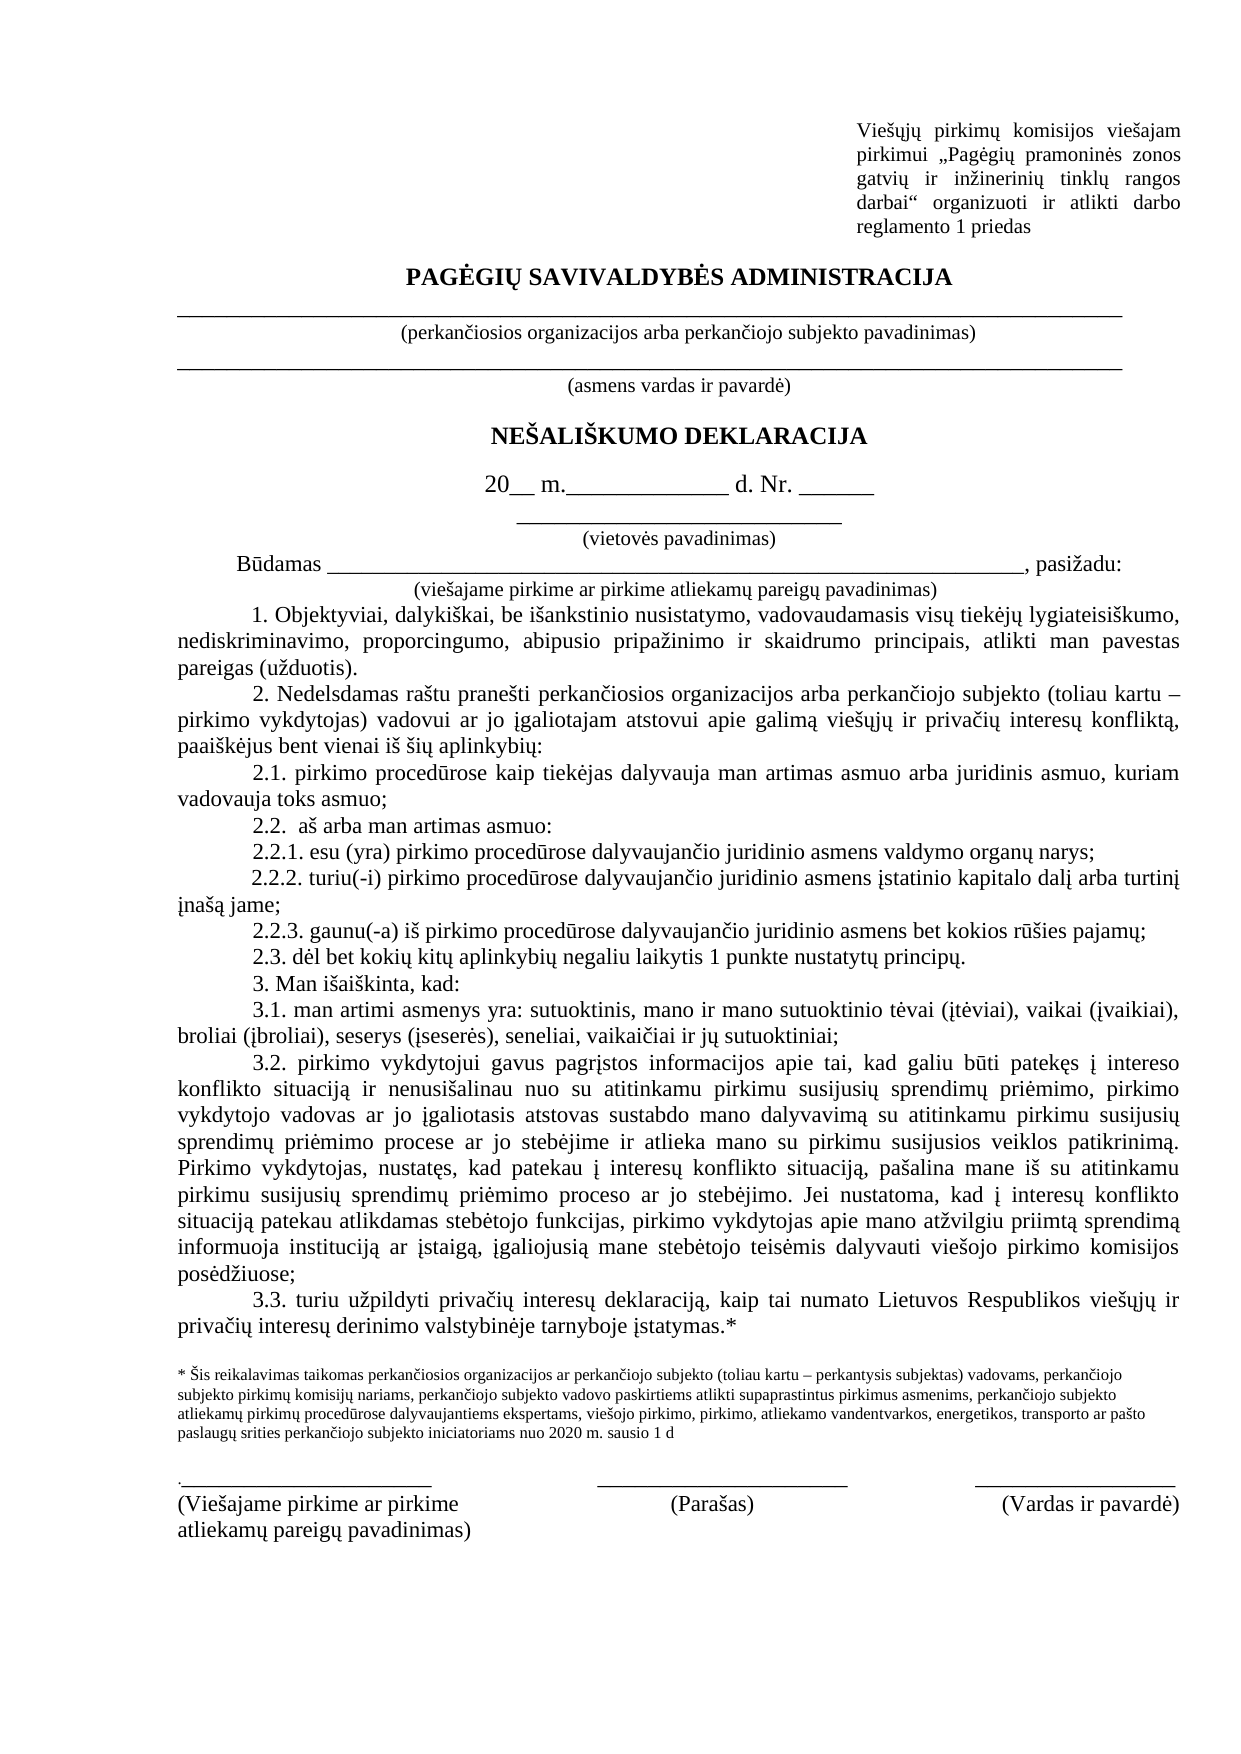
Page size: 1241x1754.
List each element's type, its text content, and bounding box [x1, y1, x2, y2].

text atliekamų pareigų pavadinimas) [177, 1516, 1181, 1542]
text 3.2. pirkimo vykdytojui gavus pagrįstos informacijos apie tai, kad galiu būti patekęs į intereso konflikto situaciją ir nenusišalinau nuo su atitinkamu pirkimu susijusių sprendimų priėmimo, pirkimo vykdytojo vadovas ar jo įgaliotasis atstovas sustabdo mano dalyvavimą su atitinkamu pirkimu susijusių sprendimų priėmimo procese ar jo stebėjime ir atlieka mano su pirkimu susijusios veiklos patikrinimą. Pirkimo vykdytojas, nustatęs, kad patekau į interesų konflikto situaciją, pašalina mane iš su atitinkamu pirkimu susijusių sprendimų priėmimo proceso ar jo stebėjimo. Jei nustatoma, kad į interesų konflikto situaciją patekau atlikdamas stebėtojo funkcijas, pirkimo vykdytojas apie mano atžvilgiu priimtą sprendimą informuoja instituciją ar įstaigą, įgaliojusią mane stebėtojo teisėmis dalyvauti viešojo pirkimo komisijos posėdžiuose; [177, 1049, 1181, 1286]
text PAGĖGIŲ SAVIVALDYBĖS ADMINISTRACIJA [177, 262, 1181, 291]
text .____________________ ____________________ ________________ [177, 1461, 1181, 1490]
text (perkančiosios organizacijos arba perkančiojo subjekto pavadinimas) [177, 320, 1200, 344]
text 2.2.1. esu (yra) pirkimo procedūrose dalyvaujančio juridinio asmens valdymo organų narys; [177, 838, 1181, 864]
text NEŠALIŠKUMO DEKLARACIJA [177, 421, 1181, 450]
text Viešųjų pirkimų komisijos viešajam pirkimui „Pagėgių pramoninės zonos gatvių ir inžinerinių tinklų rangos darbai“ organizuoti ir atlikti darbo reglamento 1 priedas [856, 118, 1181, 238]
text 2.2.3. gaunu(-a) iš pirkimo procedūrose dalyvaujančio juridinio asmens bet kokios rūšies pajamų; [177, 917, 1181, 943]
text 1. Objektyviai, dalykiškai, be išankstinio nusistatymo, vadovaudamasis visų tiekėjų lygiateisiškumo, nediskriminavimo, proporcingumo, abipusio pripažinimo ir skaidrumo principais, atlikti man pavestas pareigas (užduotis). [177, 601, 1181, 680]
text (viešajame pirkime ar pirkime atliekamų pareigų pavadinimas) [177, 577, 1181, 601]
text 3.3. turiu užpildyti privačių interesų deklaraciją, kaip tai numato Lietuvos Respublikos viešųjų ir privačių interesų derinimo valstybinėje tarnyboje įstatymas.* [177, 1286, 1181, 1339]
text (Viešajame pirkime ar pirkime (Parašas) (Vardas ir pavardė) [177, 1490, 1181, 1516]
text 2.2.2. turiu(-i) pirkimo procedūrose dalyvaujančio juridinio asmens įstatinio kapitalo dalį arba turtinį įnašą jame; [177, 864, 1181, 917]
text 2.1. pirkimo procedūrose kaip tiekėjas dalyvauja man artimas asmuo arba juridinis asmuo, kuriam vadovauja toks asmuo; [177, 759, 1181, 812]
text 2. Nedelsdamas raštu pranešti perkančiosios organizacijos arba perkančiojo subjekto (toliau kartu – pirkimo vykdytojas) vadovui ar jo įgaliotajam atstovui apie galimą viešųjų ir privačių interesų konfliktą, paaiškėjus bent vienai iš šių aplinkybių: [177, 680, 1181, 759]
text (vietovės pavadinimas) [177, 526, 1181, 550]
text 2.2. aš arba man artimas asmuo: [177, 812, 1181, 838]
text 20__ m._____________ d. Nr. ______ [177, 469, 1181, 498]
text 3.1. man artimi asmenys yra: sutuoktinis, mano ir mano sutuoktinio tėvai (įtėviai), vaikai (įvaikiai), broliai (įbroliai), seserys (įseserės), seneliai, vaikaičiai ir jų sutuoktiniai; [177, 996, 1181, 1049]
text Būdamas , pasižadu: [177, 550, 1181, 577]
text 2.3. dėl bet kokių kitų aplinkybių negaliu laikytis 1 punkte nustatytų principų. [177, 943, 1181, 970]
text __________________________ [177, 498, 1181, 526]
text (asmens vardas ir pavardė) [177, 373, 1181, 397]
text * Šis reikalavimas taikomas perkančiosios organizacijos ar perkančiojo subjekto (toliau kartu – perkantysis subjektas) vadovams, perkančiojo subjekto pirkimų komisijų nariams, perkančiojo subjekto vadovo paskirtiems atlikti supaprastintus pirkimus asmenims, perkančiojo subjekto atliekamų pirkimų procedūrose dalyvaujantiems ekspertams, viešojo pirkimo, pirkimo, atliekamo vandentvarkos, energetikos, transporto ar pašto paslaugų srities perkančiojo subjekto iniciatoriams nuo 2020 m. sausio 1 d [177, 1365, 1181, 1442]
text 3. Man išaiškinta, kad: [177, 970, 1181, 996]
